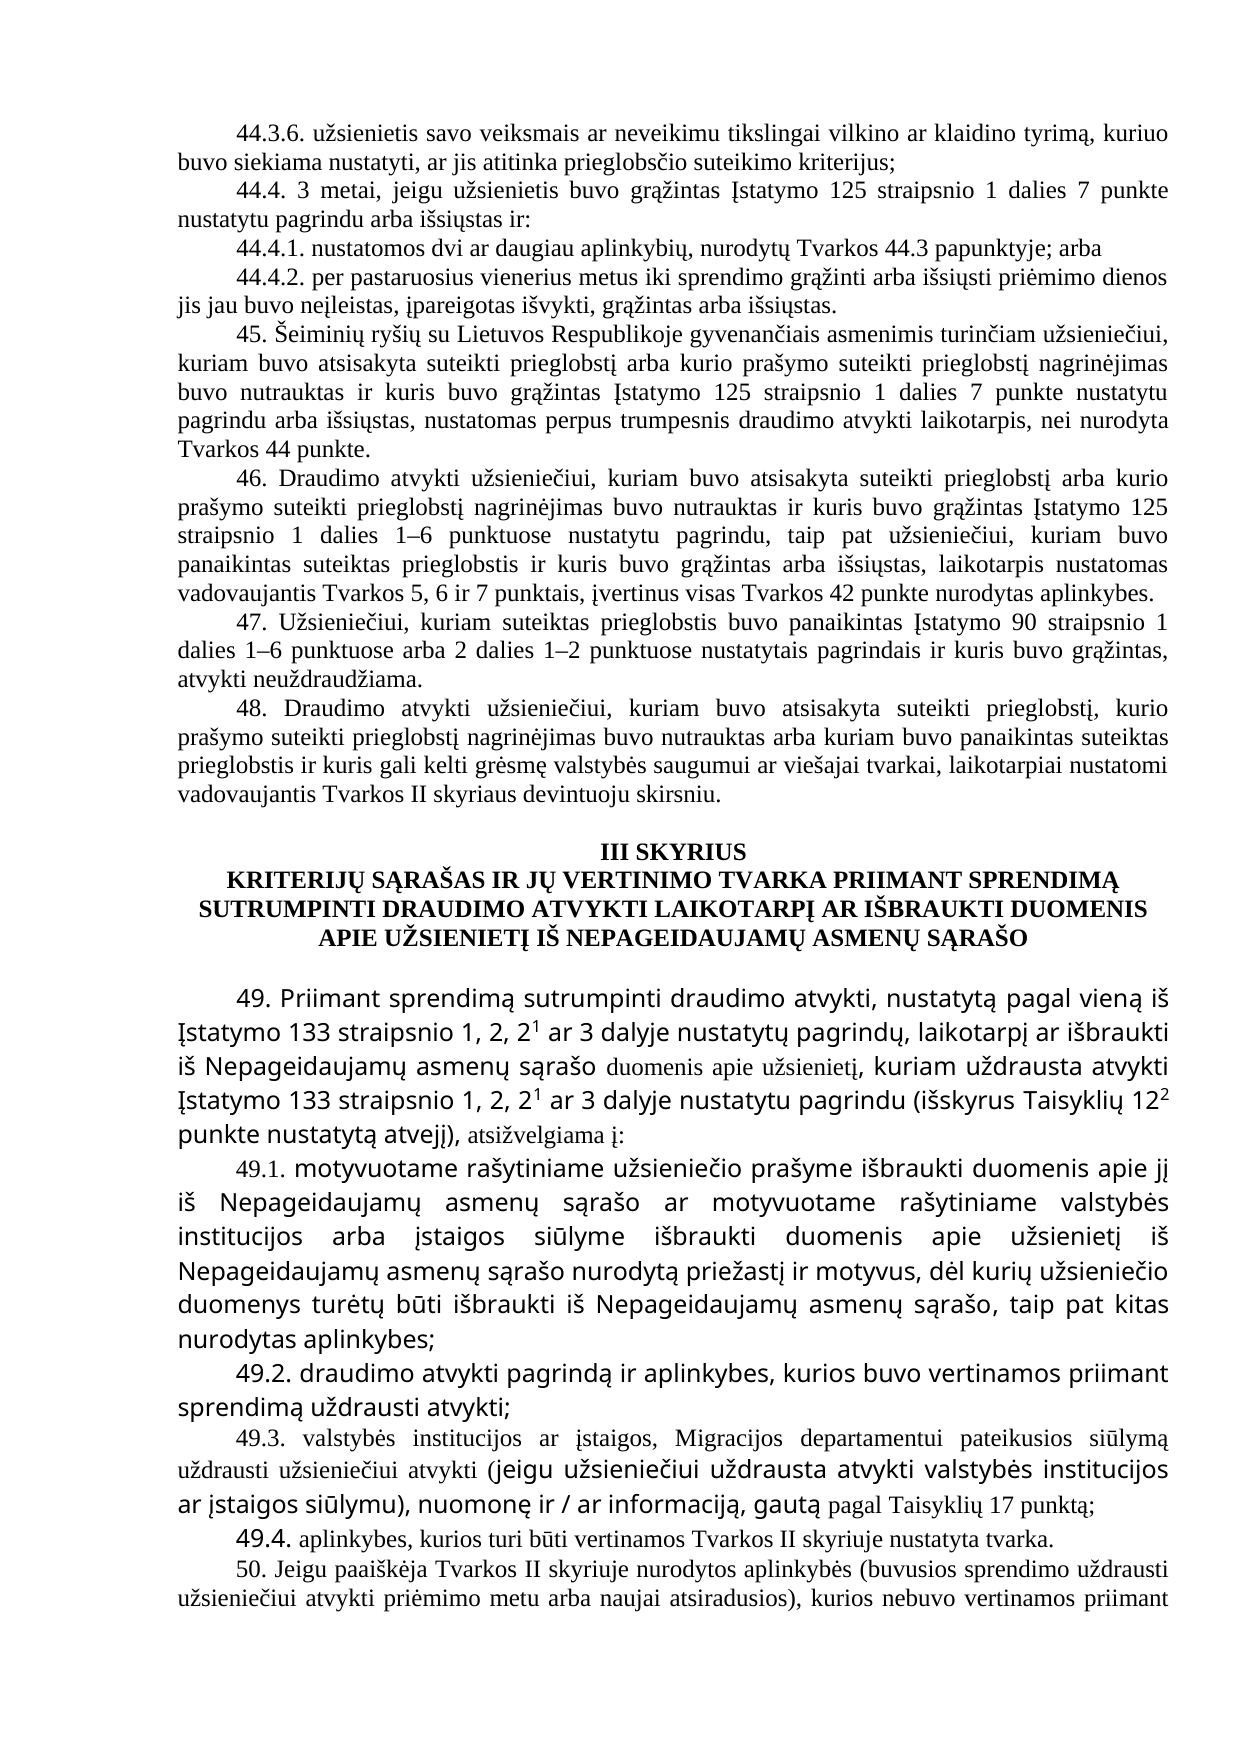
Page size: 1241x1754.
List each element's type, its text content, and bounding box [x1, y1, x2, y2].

text 49.3. valstybės institucijos ar įstaigos, Migracijos departamentui pateikusios siūlymą uždrausti užsieniečiui atvykti (jeigu užsieniečiui uždrausta atvykti valstybės institucijos ar įstaigos siūlymu), nuomonę ir / ar informaciją, gautą pagal Taisyklių 17 punktą; [177, 1423, 1169, 1520]
text III SKYRIUS [177, 837, 1169, 866]
text 44.4. 3 metai, jeigu užsienietis buvo grąžintas Įstatymo 125 straipsnio 1 dalies 7 punkte nustatytu pagrindu arba išsiųstas ir: [177, 176, 1169, 233]
text 44.4.1. nustatomos dvi ar daugiau aplinkybių, nurodytų Tvarkos 44.3 papunktyje; arba [177, 233, 1169, 262]
text 49. Priimant sprendimą sutrumpinti draudimo atvykti, nustatytą pagal vieną iš Įstatymo 133 straipsnio 1, 2, 21 ar 3 dalyje nustatytų pagrindų, laikotarpį ar išbraukti iš Nepageidaujamų asmenų sąrašo duomenis apie užsienietį, kuriam uždrausta atvykti Įstatymo 133 straipsnio 1, 2, 21 ar 3 dalyje nustatytu pagrindu (išskyrus Taisyklių 122 punkte nustatytą atvejį), atsižvelgiama į: [177, 981, 1169, 1151]
text 49.4. aplinkybes, kurios turi būti vertinamos Tvarkos II skyriuje nustatyta tvarka. [177, 1520, 1169, 1554]
text 46. Draudimo atvykti užsieniečiui, kuriam buvo atsisakyta suteikti prieglobstį arba kurio prašymo suteikti prieglobstį nagrinėjimas buvo nutrauktas ir kuris buvo grąžintas Įstatymo 125 straipsnio 1 dalies 1–6 punktuose nustatytu pagrindu, taip pat užsieniečiui, kuriam buvo panaikintas suteiktas prieglobstis ir kuris buvo grąžintas arba išsiųstas, laikotarpis nustatomas vadovaujantis Tvarkos 5, 6 ir 7 punktais, įvertinus visas Tvarkos 42 punkte nurodytas aplinkybes. [177, 463, 1169, 607]
text 45. Šeiminių ryšių su Lietuvos Respublikoje gyvenančiais asmenimis turinčiam užsieniečiui, kuriam buvo atsisakyta suteikti prieglobstį arba kurio prašymo suteikti prieglobstį nagrinėjimas buvo nutrauktas ir kuris buvo grąžintas Įstatymo 125 straipsnio 1 dalies 7 punkte nustatytu pagrindu arba išsiųstas, nustatomas perpus trumpesnis draudimo atvykti laikotarpis, nei nurodyta Tvarkos 44 punkte. [177, 319, 1169, 463]
text 44.3.6. užsienietis savo veiksmais ar neveikimu tikslingai vilkino ar klaidino tyrimą, kuriuo buvo siekiama nustatyti, ar jis atitinka prieglobsčio suteikimo kriterijus; [177, 118, 1169, 176]
text 49.2. draudimo atvykti pagrindą ir aplinkybes, kurios buvo vertinamos priimant sprendimą uždrausti atvykti; [177, 1355, 1169, 1423]
text 44.4.2. per pastaruosius vienerius metus iki sprendimo grąžinti arba išsiųsti priėmimo dienos jis jau buvo neįleistas, įpareigotas išvykti, grąžintas arba išsiųstas. [177, 262, 1169, 319]
text 50. Jeigu paaiškėja Tvarkos II skyriuje nurodytos aplinkybės (buvusios sprendimo uždrausti užsieniečiui atvykti priėmimo metu arba naujai atsiradusios), kurios nebuvo vertinamos priimant [177, 1554, 1169, 1612]
text 48. Draudimo atvykti užsieniečiui, kuriam buvo atsisakyta suteikti prieglobstį, kurio prašymo suteikti prieglobstį nagrinėjimas buvo nutrauktas arba kuriam buvo panaikintas suteiktas prieglobstis ir kuris gali kelti grėsmę valstybės saugumui ar viešajai tvarkai, laikotarpiai nustatomi vadovaujantis Tvarkos II skyriaus devintuoju skirsniu. [177, 693, 1169, 808]
text 47. Užsieniečiui, kuriam suteiktas prieglobstis buvo panaikintas Įstatymo 90 straipsnio 1 dalies 1–6 punktuose arba 2 dalies 1–2 punktuose nustatytais pagrindais ir kuris buvo grąžintas, atvykti neuždraudžiama. [177, 607, 1169, 693]
text 49.1. motyvuotame rašytiniame užsieniečio prašyme išbraukti duomenis apie jį iš Nepageidaujamų asmenų sąrašo ar motyvuotame rašytiniame valstybės institucijos arba įstaigos siūlyme išbraukti duomenis apie užsienietį iš Nepageidaujamų asmenų sąrašo nurodytą priežastį ir motyvus, dėl kurių užsieniečio duomenys turėtų būti išbraukti iš Nepageidaujamų asmenų sąrašo, taip pat kitas nurodytas aplinkybes; [177, 1151, 1169, 1355]
text KRITERIJŲ SĄRAŠAS IR JŲ VERTINIMO TVARKA PRIIMANT SPRENDIMĄ sutrumpinti draudimo atvykti laikOTARPĮ ar išbraukti duomenis apie užsienietį iš nepageidaujamų asmenų sąrašo [177, 866, 1169, 952]
